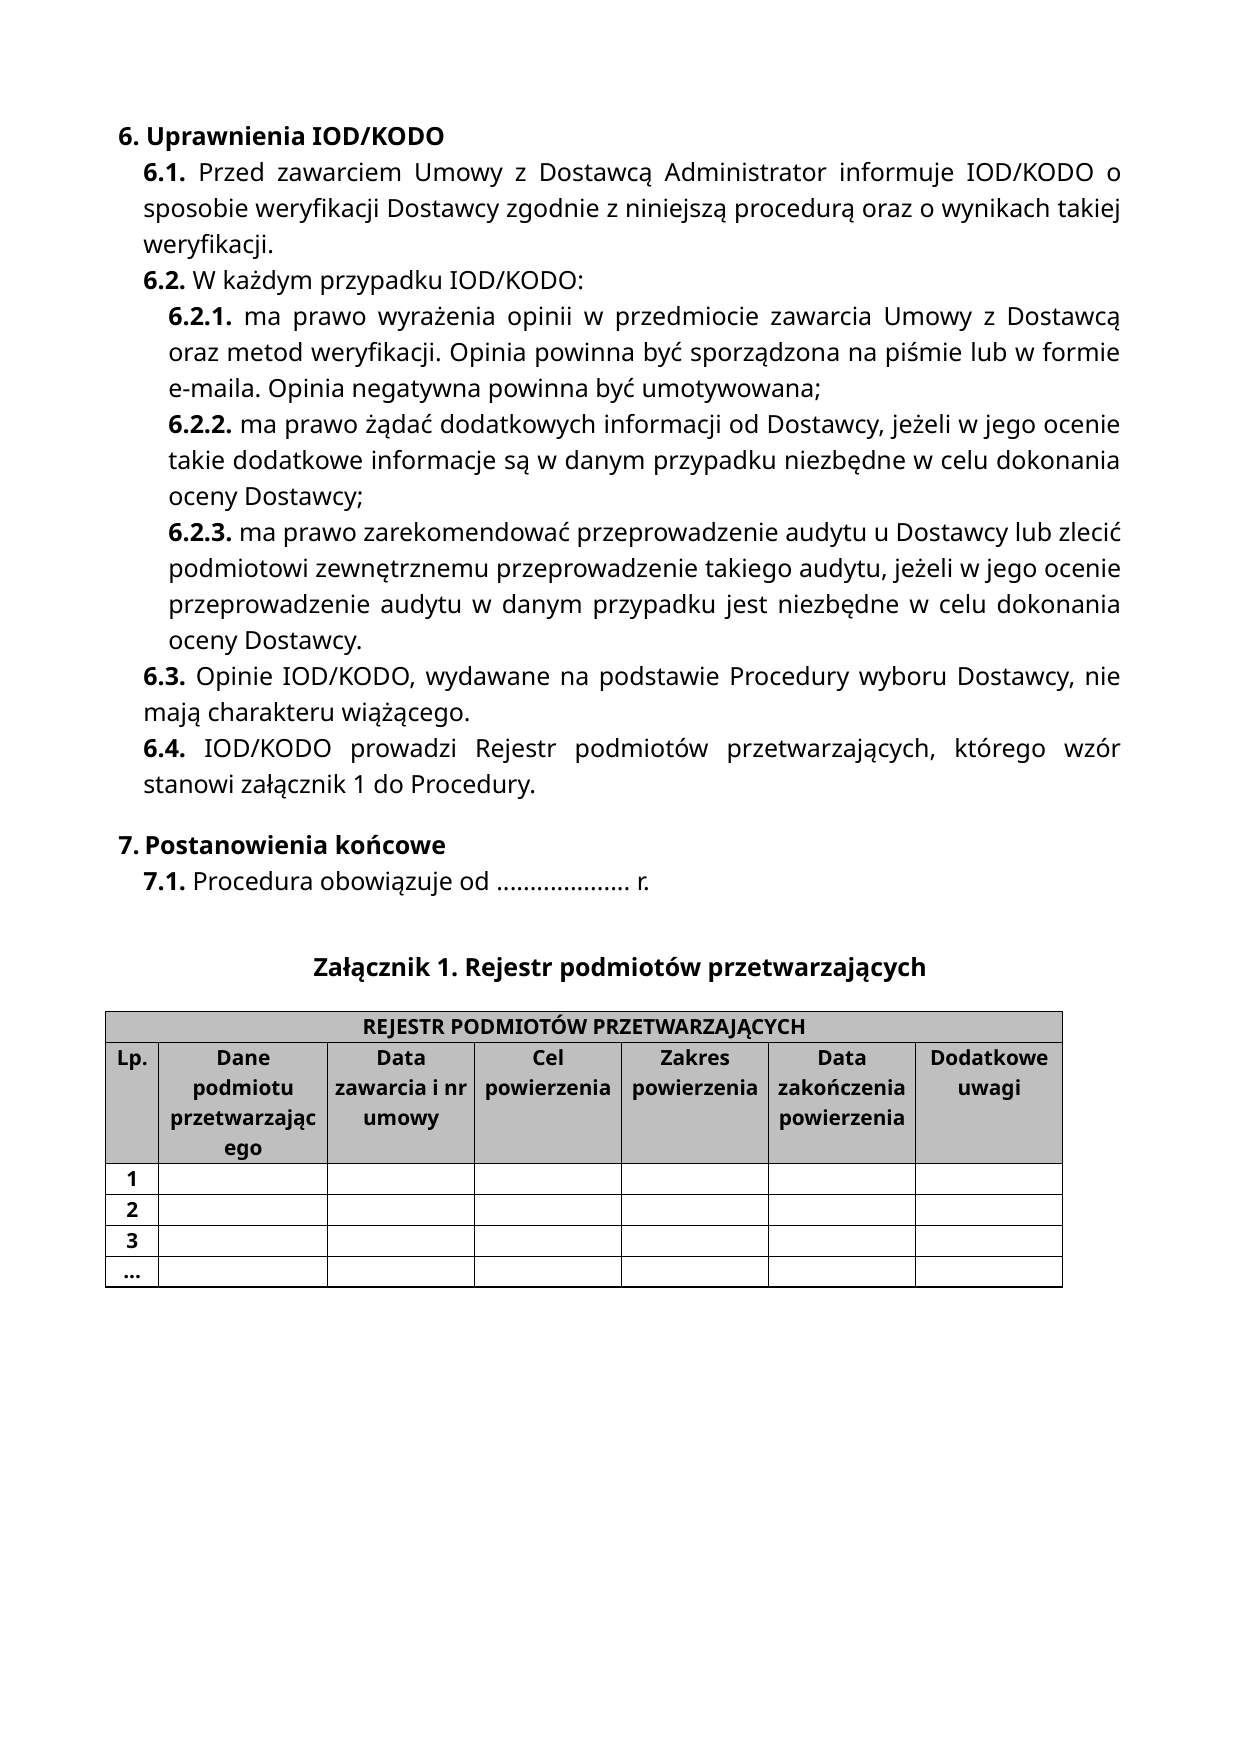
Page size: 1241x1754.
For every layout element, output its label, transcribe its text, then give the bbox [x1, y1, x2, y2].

table_cell [769, 1257, 915, 1286]
table_cell [769, 1226, 915, 1256]
table_cell Zakres powierzenia [622, 1043, 768, 1163]
table_cell [328, 1195, 474, 1225]
text 6.2.1. ma prawo wyrażenia opinii w przedmiocie zawarcia Umowy z Dostawcą oraz metod weryfikacji. Opinia powinna być sporządzona na piśmie lub w formie e-maila. Opinia negatywna powinna być umotywowana; [168, 298, 1122, 404]
table_cell [916, 1226, 1062, 1256]
table_cell Dodatkowe uwagi [916, 1043, 1062, 1163]
text 6.3. Opinie IOD/KODO, wydawane na podstawie Procedury wyboru Dostawcy, nie mają charakteru wiążącego. [143, 659, 1122, 729]
table_cell [916, 1164, 1062, 1194]
table_cell [328, 1257, 474, 1286]
text 6.2.3. ma prawo zarekomendować przeprowadzenie audytu u Dostawcy lub zlecić podmiotowi zewnętrznemu przeprowadzenie takiego audytu, jeżeli w jego ocenie przeprowadzenie audytu w danym przypadku jest niezbędne w celu dokonania oceny Dostawcy. [168, 514, 1122, 657]
table_cell [622, 1257, 768, 1286]
text 6.4. IOD/KODO prowadzi Rejestr podmiotów przetwarzających, którego wzór stanowi załącznik 1 do Procedury. [143, 731, 1122, 801]
text 6.2.2. ma prawo żądać dodatkowych informacji od Dostawcy, jeżeli w jego ocenie takie dodatkowe informacje są w danym przypadku niezbędne w celu dokonania oceny Dostawcy; [168, 406, 1122, 513]
table_cell [475, 1195, 621, 1225]
table_cell Dane podmiotu przetwarzającego [159, 1043, 327, 1163]
table_header REJESTR PODMIOTÓW PRZETWARZAJĄCYCH [106, 1012, 1062, 1042]
table_cell [159, 1164, 327, 1194]
table_cell [475, 1257, 621, 1286]
text 6.2. W każdym przypadku IOD/KODO: [143, 262, 1122, 296]
text 6. Uprawnienia IOD/KODO [118, 118, 1122, 152]
table_cell Cel powierzenia [475, 1043, 621, 1163]
text 7.1. Procedura obowiązuje od .................... r. [143, 864, 1122, 898]
table_cell [769, 1195, 915, 1225]
table_cell [769, 1164, 915, 1194]
table_cell [916, 1195, 1062, 1225]
table_cell Data zawarcia i nr umowy [328, 1043, 474, 1163]
table_cell [475, 1226, 621, 1256]
table_cell Data zakończenia powierzenia [769, 1043, 915, 1163]
text Załącznik 1. Rejestr podmiotów przetwarzających [118, 950, 1122, 984]
text 7. Postanowienia końcowe [118, 828, 1122, 862]
table_cell [916, 1257, 1062, 1286]
text 6.1. Przed zawarciem Umowy z Dostawcą Administrator informuje IOD/KODO o sposobie weryfikacji Dostawcy zgodnie z niniejszą procedurą oraz o wynikach takiej weryfikacji. [143, 154, 1122, 260]
table_cell [159, 1195, 327, 1225]
table_cell 1 [106, 1164, 158, 1194]
table_cell [159, 1257, 327, 1286]
table_cell 2 [106, 1195, 158, 1225]
table_cell [622, 1195, 768, 1225]
table_cell [159, 1226, 327, 1256]
table_cell ... [106, 1257, 158, 1286]
table_cell 3 [106, 1226, 158, 1256]
table_cell [622, 1226, 768, 1256]
table_cell Lp. [106, 1043, 158, 1163]
table_cell [328, 1164, 474, 1194]
table_cell [328, 1226, 474, 1256]
table_cell [622, 1164, 768, 1194]
table_cell [475, 1164, 621, 1194]
